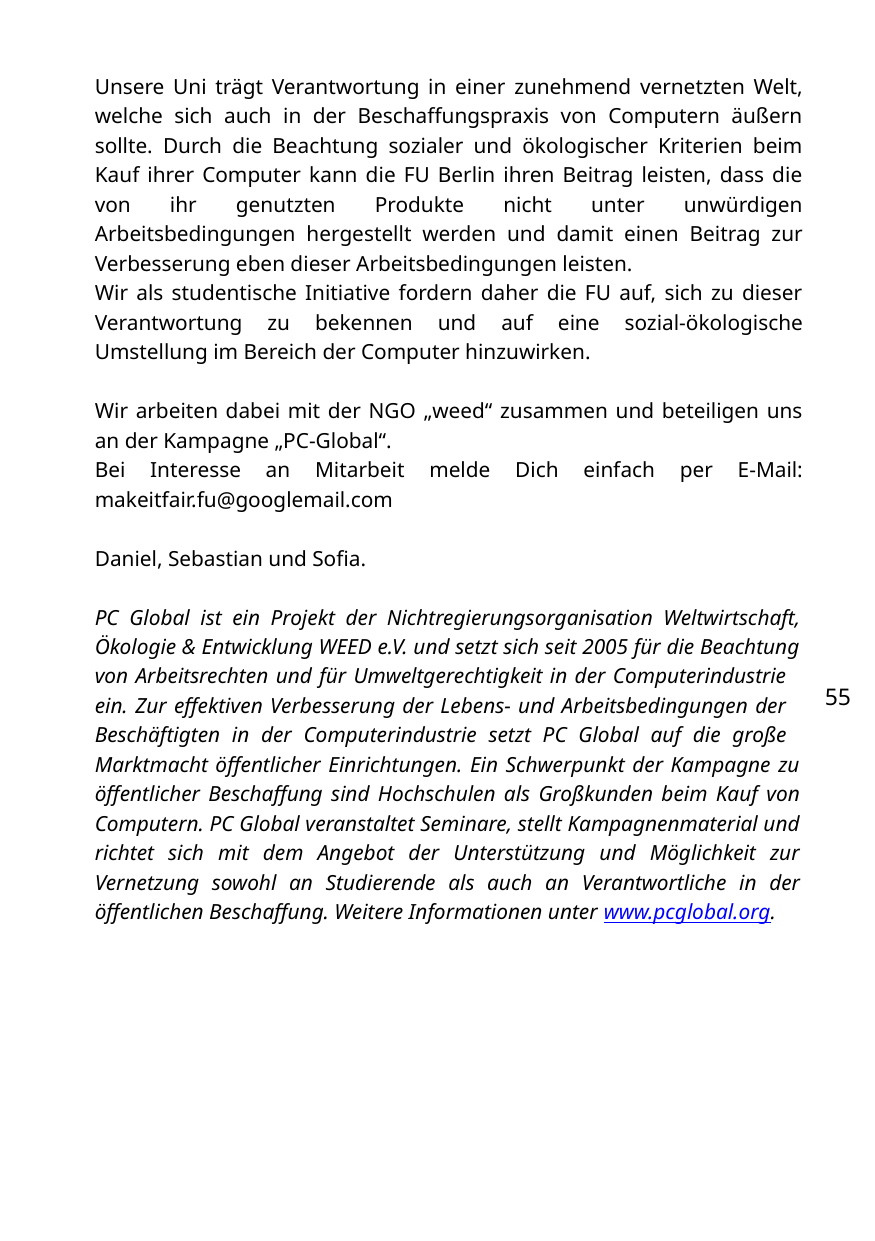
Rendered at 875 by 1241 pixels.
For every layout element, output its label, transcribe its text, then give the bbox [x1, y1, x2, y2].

text Bei Interesse an Mitarbeit melde Dich einfach per E-Mail: makeitfair.fu@googlemail.com [94, 454, 803, 513]
text Unsere Uni trägt Verantwortung in einer zunehmend vernetzten Welt, welche sich auch in der Beschaffungspraxis von Computern äußern sollte. Durch die Beachtung sozialer und ökologischer Kriterien beim Kauf ihrer Computer kann die FU Berlin ihren Beitrag leisten, dass die von ihr genutzten Produkte nicht unter unwürdigen Arbeitsbedingungen hergestellt werden und damit einen Beitrag zur Verbesserung eben dieser Arbeitsbedingungen leisten. [94, 71, 803, 277]
text Wir arbeiten dabei mit der NGO „weed“ zusammen und beteiligen uns an der Kampagne „PC-Global“. [94, 395, 803, 454]
text Daniel, Sebastian und Sofia. [94, 542, 803, 572]
text Wir als studentische Initiative fordern daher die FU auf, sich zu dieser Verantwortung zu bekennen und auf eine sozial-ökologische Umstellung im Bereich der Computer hinzuwirken. [94, 277, 803, 366]
text PC Global ist ein Projekt der Nichtregierungsorganisation Weltwirtschaft, Ökologie & Entwicklung WEED e.V. und setzt sich seit 2005 für die Beachtung von Arbeitsrechten und für Umweltgerechtigkeit in der Computerindustrie ein. Zur effektiven Verbesserung der Lebens- und Arbeitsbedingungen der Beschäftigten in der Computerindustrie setzt PC Global auf die große Marktmacht öffentlicher Einrichtungen. Ein Schwerpunkt der Kampagne zu öffentlicher Beschaffung sind Hochschulen als Großkunden beim Kauf von Computern. PC Global veranstaltet Seminare, stellt Kampagnenmaterial und richtet sich mit dem Angebot der Unterstützung und Möglichkeit zur Vernetzung sowohl an Studierende als auch an Verantwortliche in der öffentlichen Beschaffung. Weitere Informationen unter www.pcglobal.org. [94, 601, 803, 926]
